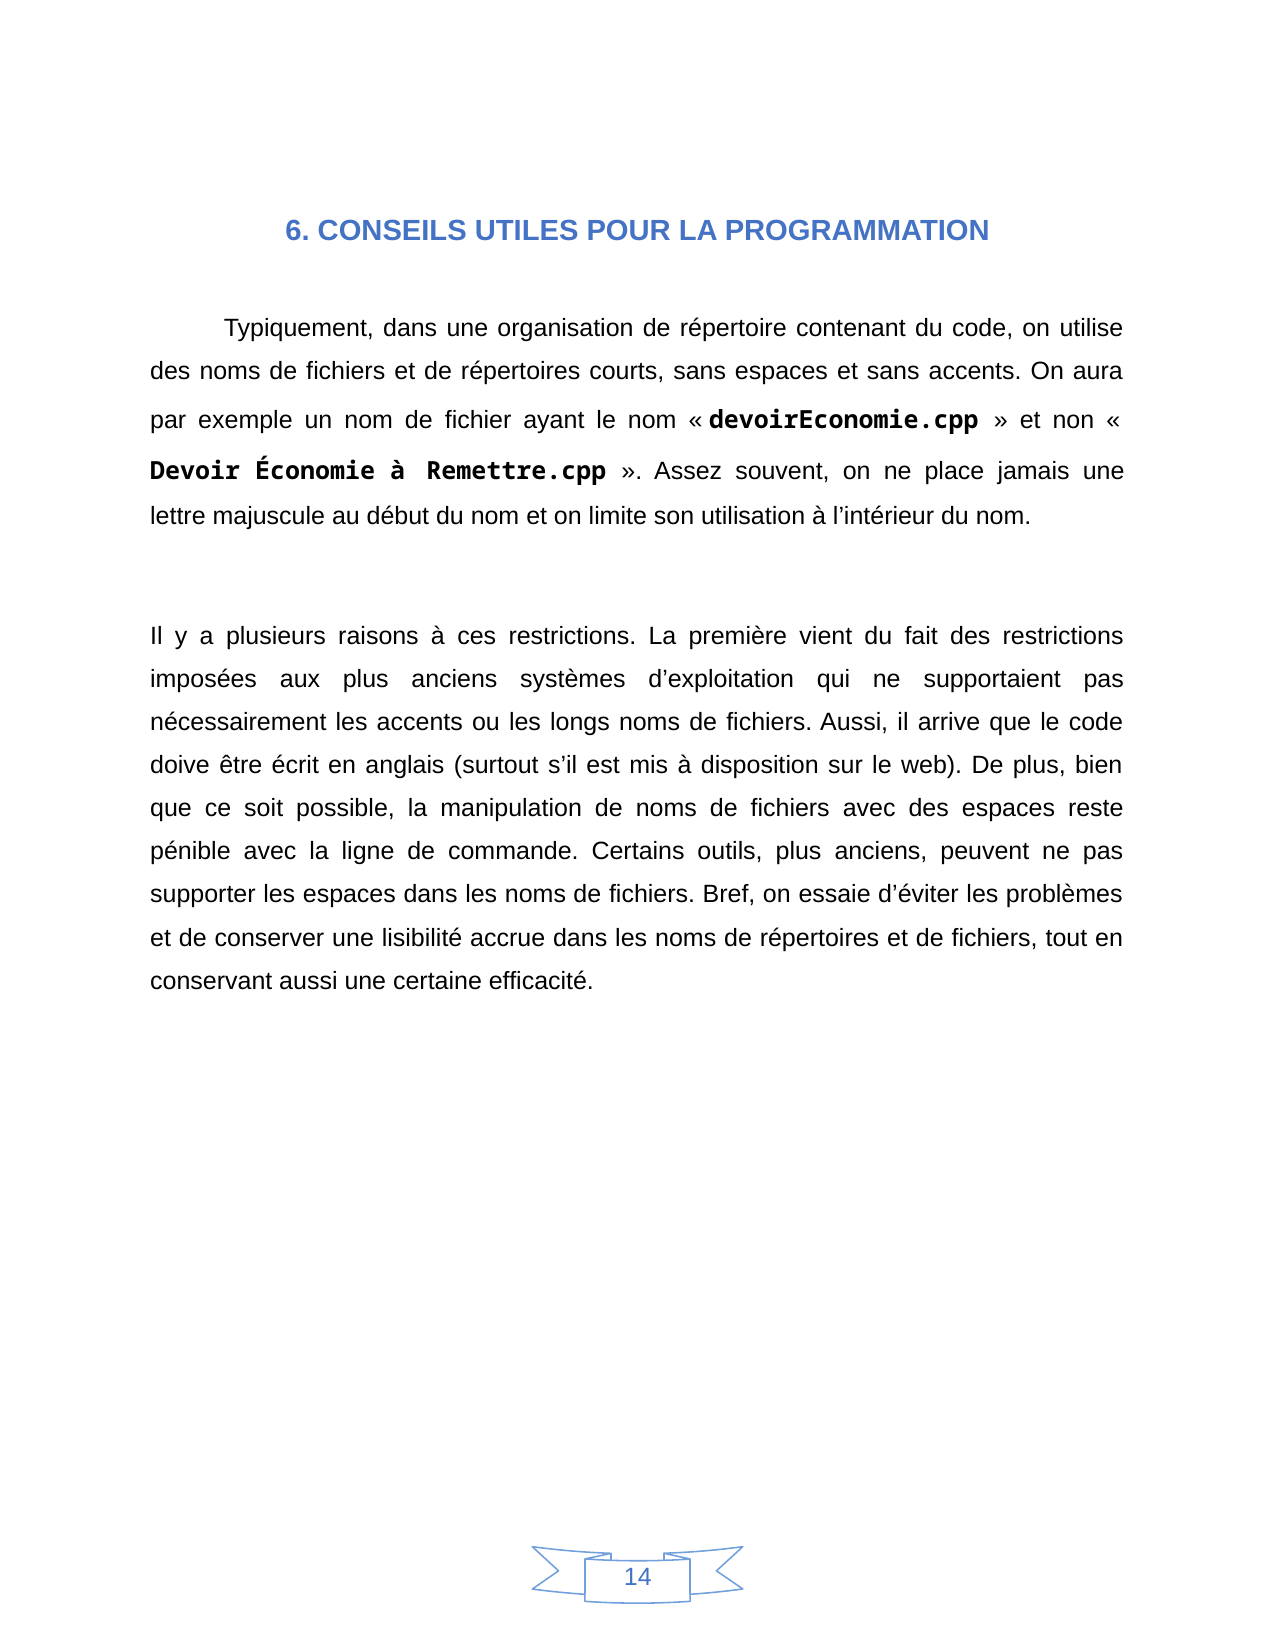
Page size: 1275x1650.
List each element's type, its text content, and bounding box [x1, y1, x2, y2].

text Typiquement, dans une organisation de répertoire contenant du code, on utilise des noms de fichiers et de répertoires courts, sans espaces et sans accents. On aura par exemple un nom de fichier ayant le nom « devoirEconomie.cpp » et non « Devoir Économie à Remettre.cpp ». Assez souvent, on ne place jamais une lettre majuscule au début du nom et on limite son utilisation à l’intérieur du nom. [150, 313, 1125, 530]
subtitle 6. Conseils utiles pour la programmation [150, 212, 1125, 246]
text Il y a plusieurs raisons à ces restrictions. La première vient du fait des restrictions imposées aux plus anciens systèmes d’exploitation qui ne supportaient pas nécessairement les accents ou les longs noms de fichiers. Aussi, il arrive que le code doive être écrit en anglais (surtout s’il est mis à disposition sur le web). De plus, bien que ce soit possible, la manipulation de noms de fichiers avec des espaces reste pénible avec la ligne de commande. Certains outils, plus anciens, peuvent ne pas supporter les espaces dans les noms de fichiers. Bref, on essaie d’éviter les problèmes et de conserver une lisibilité accrue dans les noms de répertoires et de fichiers, tout en conservant aussi une certaine efficacité. [150, 621, 1125, 994]
